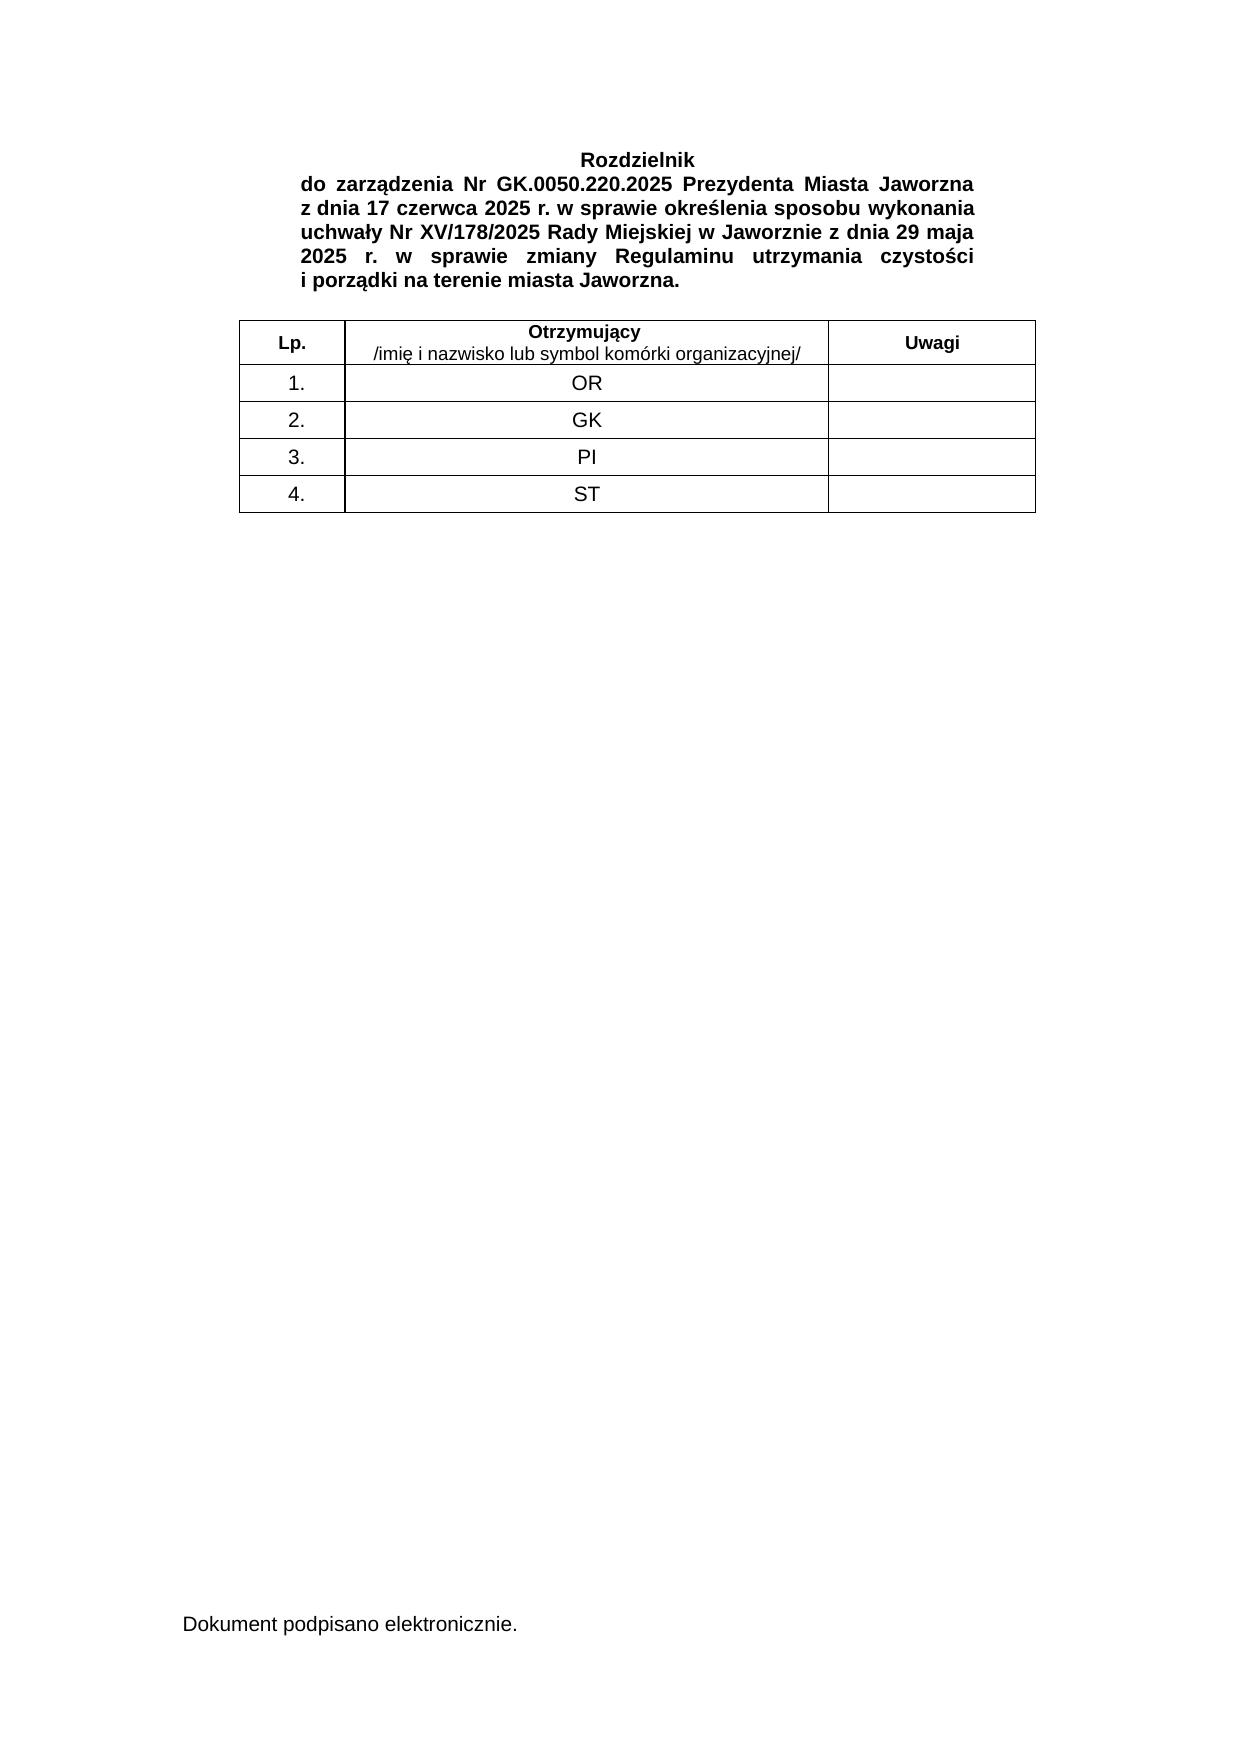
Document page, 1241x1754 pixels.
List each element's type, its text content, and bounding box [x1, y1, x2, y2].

table_cell PI [346, 439, 828, 475]
table_cell OR [346, 365, 828, 401]
table_header Otrzymujący /imię i nazwisko lub symbol komórki organizacyjnej/ [346, 321, 828, 364]
table_cell [829, 439, 1035, 475]
table_cell [829, 402, 1035, 438]
table_cell [240, 402, 344, 438]
table_cell [240, 365, 344, 401]
table_cell [829, 476, 1035, 512]
table_header Uwagi [829, 321, 1035, 364]
table_cell ST [346, 476, 828, 512]
table_cell GK [346, 402, 828, 438]
table_cell [240, 476, 344, 512]
table_cell [829, 365, 1035, 401]
table_cell [240, 439, 344, 475]
table_header Lp. [240, 321, 344, 364]
text do zarządzenia Nr GK.0050.220.2025 Prezydenta Miasta Jaworzna z dnia 17 czerwca 2025 r. w sprawie określenia sposobu wykonania uchwały Nr XV/178/2025 Rady Miejskiej w Jaworznie z dnia 29 maja 2025 r. w sprawie zmiany Regulaminu utrzymania czystości i porządki na terenie miasta Jaworzna. [300, 172, 974, 291]
text Rozdzielnik [182, 148, 1093, 172]
